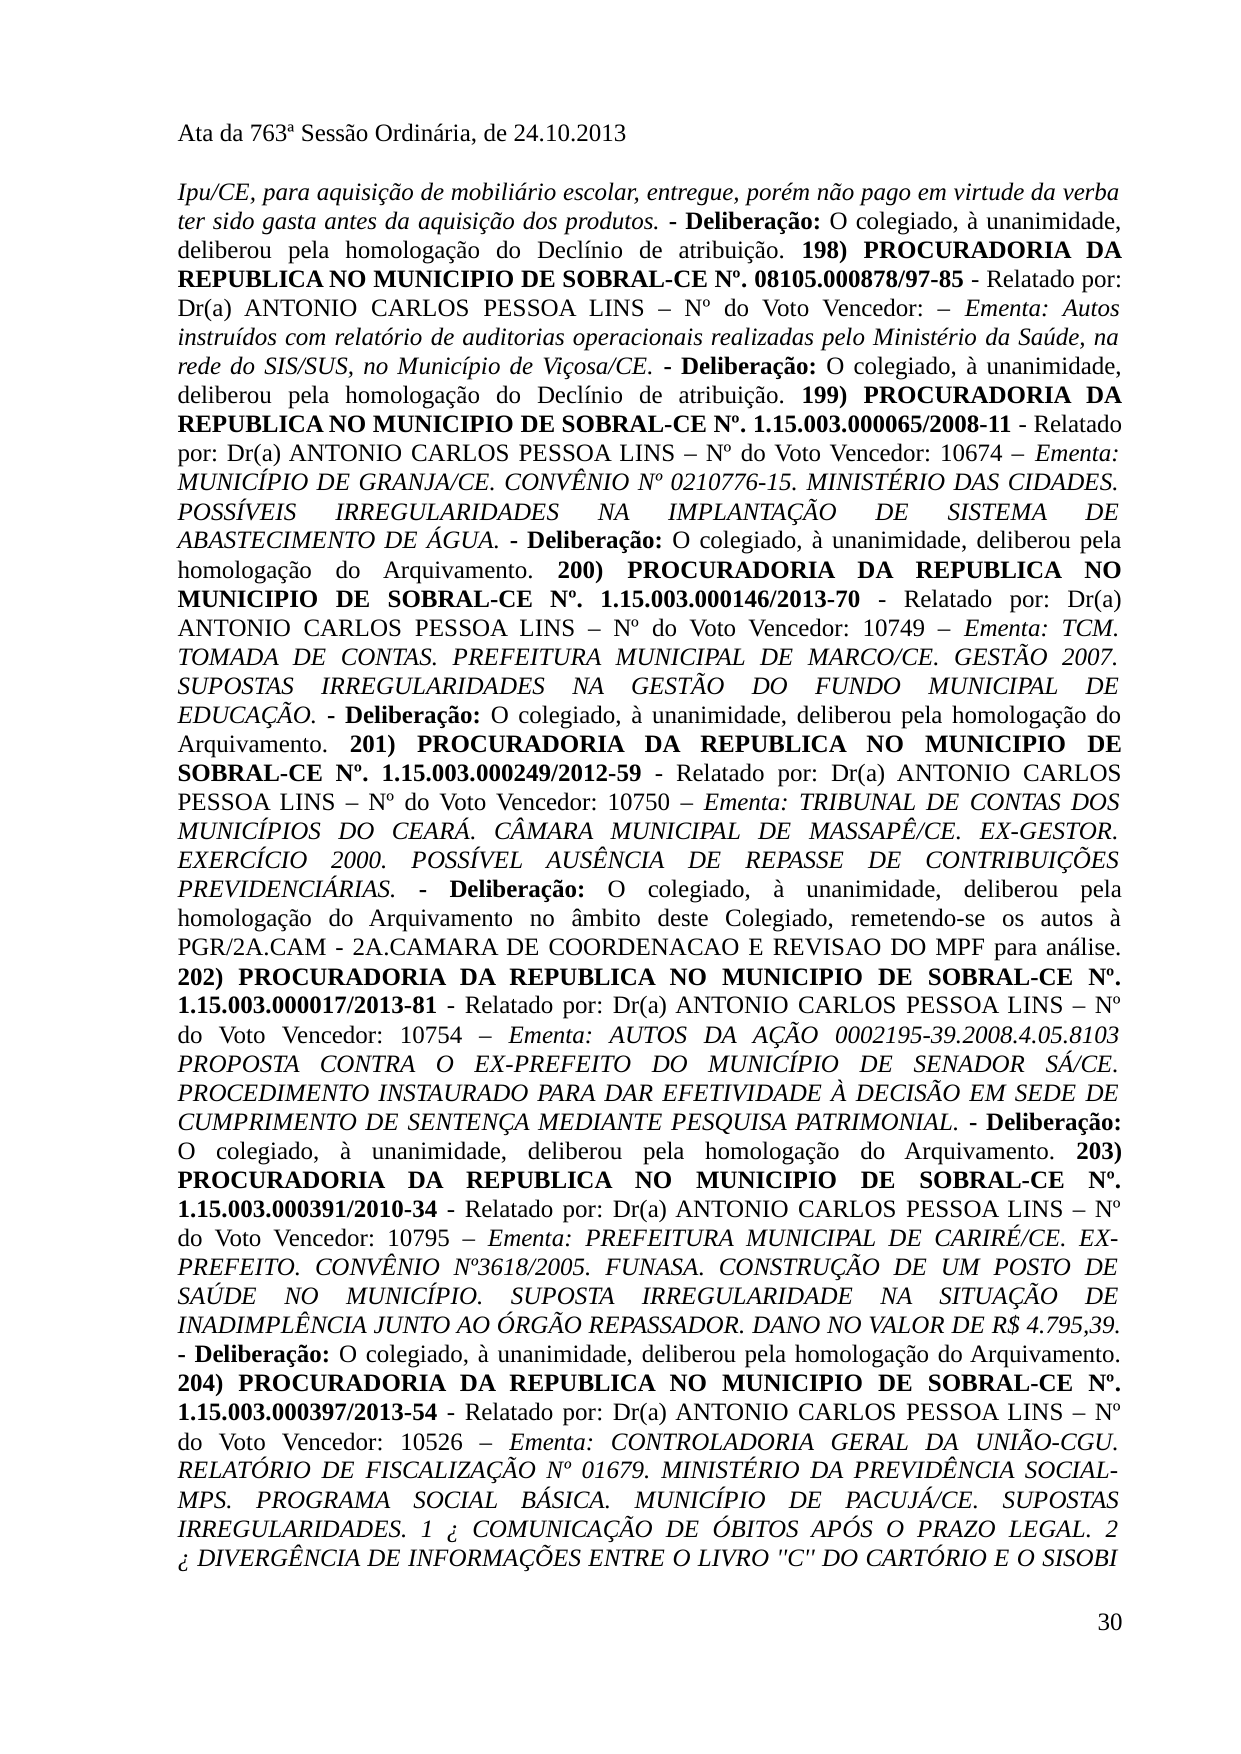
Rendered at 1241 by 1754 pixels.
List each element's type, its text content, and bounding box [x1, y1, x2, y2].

text Ipu/CE, para aquisição de mobiliário escolar, entregue, porém não pago em virtude da verba ter sido gasta antes da aquisição dos produtos. - Deliberação: O colegiado, à unanimidade, deliberou pela homologação do Declínio de atribuição. 198) PROCURADORIA DA REPUBLICA NO MUNICIPIO DE SOBRAL-CE Nº. 08105.000878/97-85 - Relatado por: Dr(a) ANTONIO CARLOS PESSOA LINS – Nº do Voto Vencedor: – Ementa: Autos instruídos com relatório de auditorias operacionais realizadas pelo Ministério da Saúde, na rede do SIS/SUS, no Município de Viçosa/CE. - Deliberação: O colegiado, à unanimidade, deliberou pela homologação do Declínio de atribuição. 199) PROCURADORIA DA REPUBLICA NO MUNICIPIO DE SOBRAL-CE Nº. 1.15.003.000065/2008-11 - Relatado por: Dr(a) ANTONIO CARLOS PESSOA LINS – Nº do Voto Vencedor: 10674 – Ementa: MUNICÍPIO DE GRANJA/CE. CONVÊNIO Nº 0210776-15. MINISTÉRIO DAS CIDADES. POSSÍVEIS IRREGULARIDADES NA IMPLANTAÇÃO DE SISTEMA DE ABASTECIMENTO DE ÁGUA. - Deliberação: O colegiado, à unanimidade, deliberou pela homologação do Arquivamento. 200) PROCURADORIA DA REPUBLICA NO MUNICIPIO DE SOBRAL-CE Nº. 1.15.003.000146/2013-70 - Relatado por: Dr(a) ANTONIO CARLOS PESSOA LINS – Nº do Voto Vencedor: 10749 – Ementa: TCM. TOMADA DE CONTAS. PREFEITURA MUNICIPAL DE MARCO/CE. GESTÃO 2007. SUPOSTAS IRREGULARIDADES NA GESTÃO DO FUNDO MUNICIPAL DE EDUCAÇÃO. - Deliberação: O colegiado, à unanimidade, deliberou pela homologação do Arquivamento. 201) PROCURADORIA DA REPUBLICA NO MUNICIPIO DE SOBRAL-CE Nº. 1.15.003.000249/2012-59 - Relatado por: Dr(a) ANTONIO CARLOS PESSOA LINS – Nº do Voto Vencedor: 10750 – Ementa: TRIBUNAL DE CONTAS DOS MUNICÍPIOS DO CEARÁ. CÂMARA MUNICIPAL DE MASSAPÊ/CE. EX-GESTOR. EXERCÍCIO 2000. POSSÍVEL AUSÊNCIA DE REPASSE DE CONTRIBUIÇÕES PREVIDENCIÁRIAS. - Deliberação: O colegiado, à unanimidade, deliberou pela homologação do Arquivamento no âmbito deste Colegiado, remetendo-se os autos à PGR/2A.CAM - 2A.CAMARA DE COORDENACAO E REVISAO DO MPF para análise. 202) PROCURADORIA DA REPUBLICA NO MUNICIPIO DE SOBRAL-CE Nº. 1.15.003.000017/2013-81 - Relatado por: Dr(a) ANTONIO CARLOS PESSOA LINS – Nº do Voto Vencedor: 10754 – Ementa: AUTOS DA AÇÃO 0002195-39.2008.4.05.8103 PROPOSTA CONTRA O EX-PREFEITO DO MUNICÍPIO DE SENADOR SÁ/CE. PROCEDIMENTO INSTAURADO PARA DAR EFETIVIDADE À DECISÃO EM SEDE DE CUMPRIMENTO DE SENTENÇA MEDIANTE PESQUISA PATRIMONIAL. - Deliberação: O colegiado, à unanimidade, deliberou pela homologação do Arquivamento. 203) PROCURADORIA DA REPUBLICA NO MUNICIPIO DE SOBRAL-CE Nº. 1.15.003.000391/2010-34 - Relatado por: Dr(a) ANTONIO CARLOS PESSOA LINS – Nº do Voto Vencedor: 10795 – Ementa: PREFEITURA MUNICIPAL DE CARIRÉ/CE. EX-PREFEITO. CONVÊNIO Nº3618/2005. FUNASA. CONSTRUÇÃO DE UM POSTO DE SAÚDE NO MUNICÍPIO. SUPOSTA IRREGULARIDADE NA SITUAÇÃO DE INADIMPLÊNCIA JUNTO AO ÓRGÃO REPASSADOR. DANO NO VALOR DE R$ 4.795,39. - Deliberação: O colegiado, à unanimidade, deliberou pela homologação do Arquivamento. 204) PROCURADORIA DA REPUBLICA NO MUNICIPIO DE SOBRAL-CE Nº. 1.15.003.000397/2013-54 - Relatado por: Dr(a) ANTONIO CARLOS PESSOA LINS – Nº do Voto Vencedor: 10526 – Ementa: CONTROLADORIA GERAL DA UNIÃO-CGU. RELATÓRIO DE FISCALIZAÇÃO Nº 01679. MINISTÉRIO DA PREVIDÊNCIA SOCIAL-MPS. PROGRAMA SOCIAL BÁSICA. MUNICÍPIO DE PACUJÁ/CE. SUPOSTAS IRREGULARIDADES. 1 ¿ COMUNICAÇÃO DE ÓBITOS APÓS O PRAZO LEGAL. 2 ¿ DIVERGÊNCIA DE INFORMAÇÕES ENTRE O LIVRO ''C'' DO CARTÓRIO E O SISOBI [177, 177, 1122, 1572]
